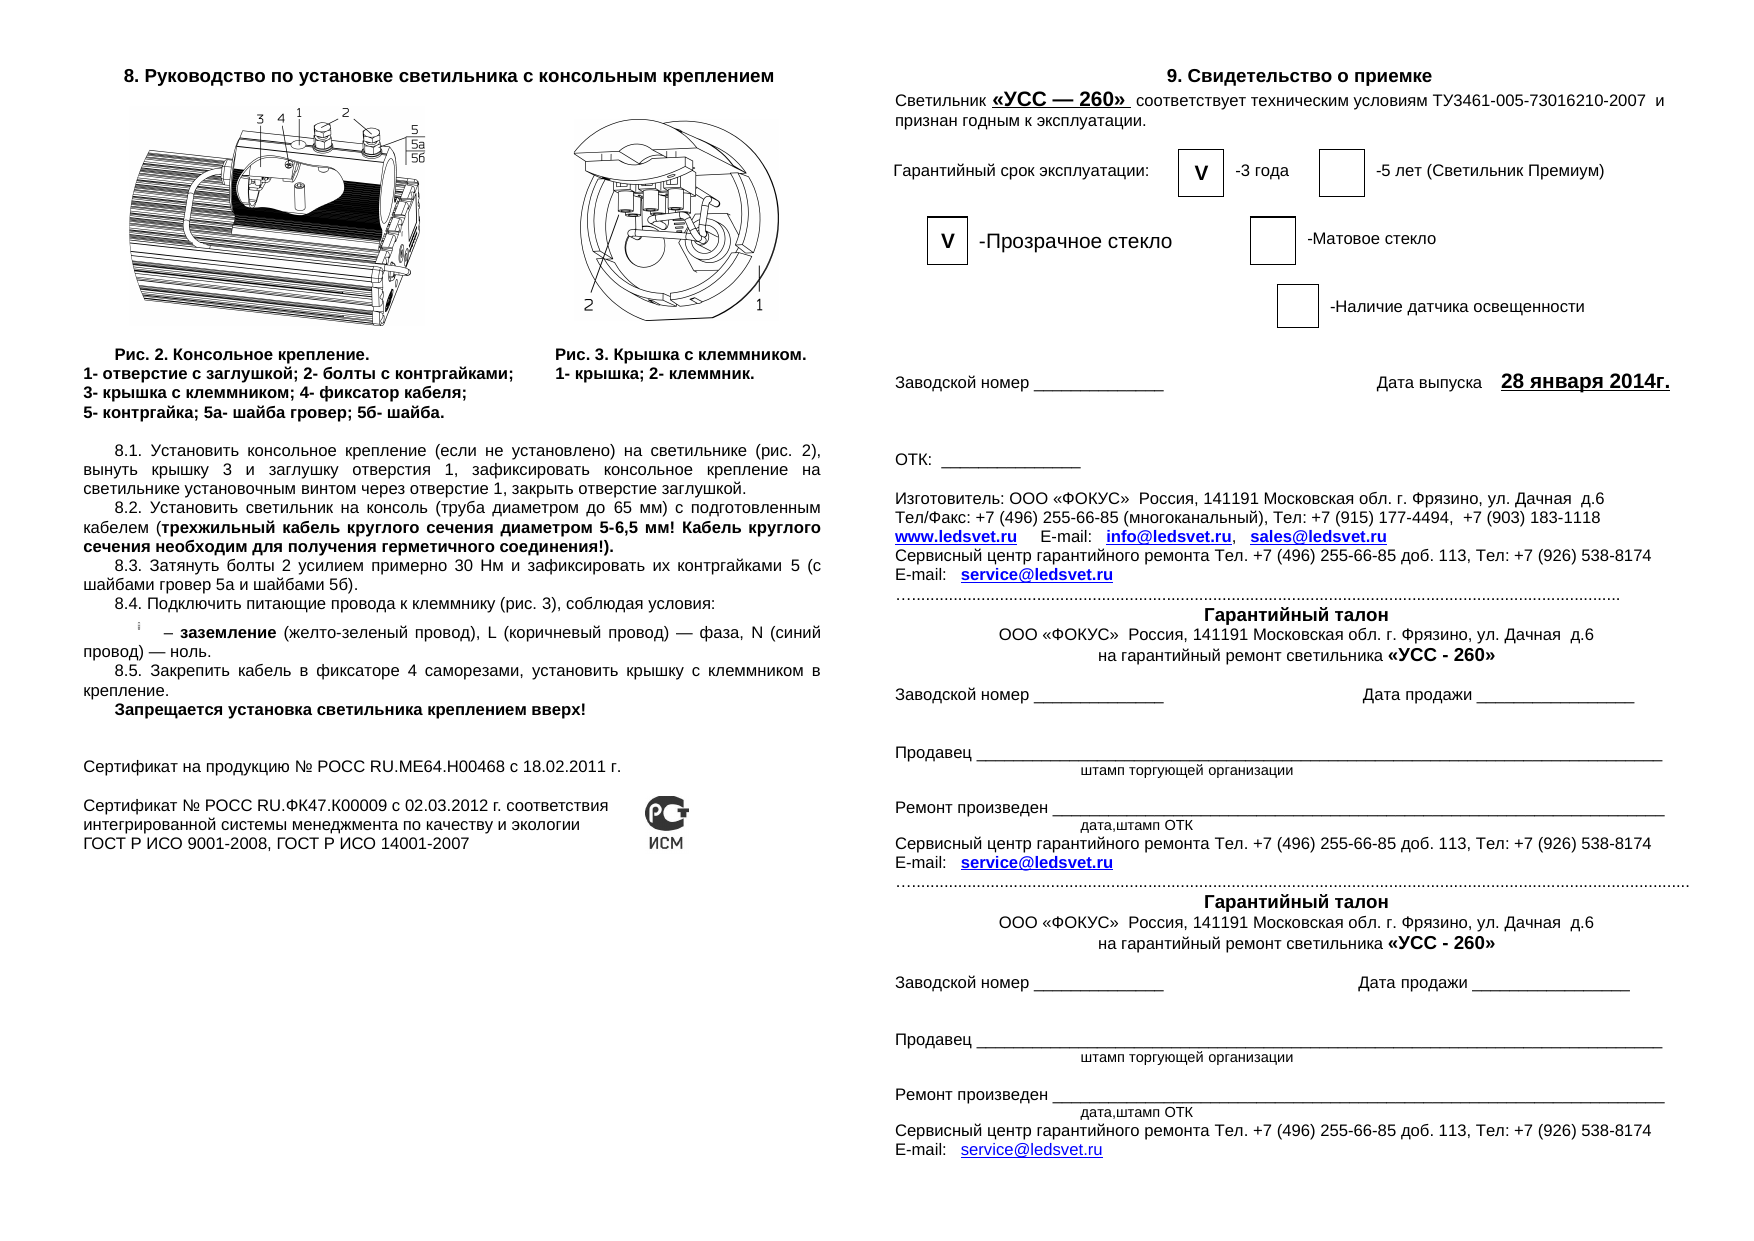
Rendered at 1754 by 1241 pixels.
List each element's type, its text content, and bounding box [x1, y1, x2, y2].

table_header [1320, 150, 1364, 196]
text Рис. 2. Консольное крепление. Рис. 3. Крышка с клеммником. [83, 345, 821, 364]
table_header V [1179, 150, 1223, 196]
picture [645, 796, 689, 854]
table_header [1251, 218, 1295, 264]
text ООО «ФОКУС» Россия, 141191 Московская обл. г. Фрязино, ул. Дачная д.6 [895, 912, 1698, 932]
text Гарантийный талон [895, 891, 1698, 912]
text Изготовитель: ООО «ФОКУС» Россия, 141191 Московская обл. г. Фрязино, ул. Дачная д.6 [895, 488, 1698, 508]
text 5- контргайка; 5а- шайба гровер; 5б- шайба. [83, 402, 821, 422]
text 8.4. Подключить питающие провода к клеммнику (рис. 3), соблюдая условия: [83, 594, 821, 613]
list [690, 814, 821, 834]
text www.ledsvet.ru E-mail: info@ledsvet.ru, sales@ledsvet.ru [895, 527, 1698, 546]
table_header V [928, 218, 967, 264]
text Запрещается установка светильника креплением вверх! [83, 699, 821, 719]
text Ремонт произведен __________________________________________________________________ [895, 1085, 1698, 1104]
text ОТК: _______________ [895, 450, 1698, 469]
text Заводской номер ______________ Дата выпуска 28 января 2014г. [895, 369, 1698, 393]
text …......................................................................................................................................................... [895, 584, 1698, 603]
table_header -3 года [1224, 149, 1319, 196]
text 8.1. Установить консольное крепление (если не установлено) на светильнике (рис. 2), вынуть крышку 3 и заглушку отверстия 1, зафиксировать консольное крепление на светильнике установочным винтом через отверстие 1, закрыть отверстие заглушкой. [83, 441, 821, 498]
list 9. Свидетельство о приемке [901, 65, 1698, 86]
text дата,штамп ОТК [895, 817, 1698, 833]
table_header [882, 284, 1277, 327]
table_header Гарантийный срок эксплуатации: [882, 149, 1178, 196]
text 8.5. Закрепить кабель в фиксаторе 4 саморезами, установить крышку с клеммником в крепление. [83, 661, 821, 699]
list Сертификат на продукцию № РОСС RU.МЕ64.Н00468 с 18.02.2011 г. [83, 757, 821, 776]
text дата,штамп ОТК [895, 1104, 1698, 1121]
text на гарантийный ремонт светильника «УСС - 260» [895, 644, 1698, 666]
text на гарантийный ремонт светильника «УСС - 260» [895, 932, 1698, 953]
picture [129, 106, 426, 326]
text Заводской номер ______________ Дата продажи _________________ [895, 685, 1698, 704]
text Тел/Факс: +7 (496) 255-66-85 (многоканальный), Тел: +7 (915) 177-4494, +7 (903) 183-1118 [895, 508, 1698, 527]
text Продавец __________________________________________________________________________ [895, 742, 1698, 762]
list [690, 795, 821, 814]
text Гарантийный талон [895, 603, 1698, 625]
text E-mail: service@ledsvet.ru [895, 1140, 1698, 1159]
text штамп торгующей организации [895, 762, 1698, 778]
text E-mail: service@ledsvet.ru [895, 853, 1698, 872]
table_header -5 лет (Светильник Премиум) [1365, 149, 1657, 196]
list [690, 834, 821, 853]
text Заводской номер ______________ Дата продажи _________________ [895, 972, 1698, 992]
text 8.2. Установить светильник на консоль (труба диаметром до 65 мм) с подготовленным кабелем (трехжильный кабель круглого сечения диаметром 5-6,5 мм! Кабель круглого сечения необходим для получения герметичного соединения!). [83, 498, 821, 556]
text 8. Руководство по установке светильника с консольным креплением [77, 65, 821, 86]
text – заземление (желто-зеленый провод), L (коричневый провод) — фаза, N (синий провод) — ноль. [83, 613, 821, 661]
text Сервисный центр гарантийного ремонта Тел. +7 (496) 255-66-85 доб. 113, Тел: +7 (926) 538-8174 [895, 1121, 1698, 1140]
text …........................................................................................................................................................................ [895, 872, 1698, 891]
table_header -Прозрачное стекло [968, 216, 1250, 264]
table_header -Матовое стекло [1296, 216, 1636, 264]
table_header [882, 216, 927, 264]
text Светильник «УСС — 260» соответствует техническим условиям ТУ3461-005-73016210-2007 и признан годным к эксплуатации. [895, 86, 1698, 129]
text Сервисный центр гарантийного ремонта Тел. +7 (496) 255-66-85 доб. 113, Тел: +7 (926) 538-8174 [895, 546, 1698, 565]
text 8.3. Затянуть болты 2 усилием примерно 30 Нм и зафиксировать их контргайками 5 (с шайбами гровер 5а и шайбами 5б). [83, 556, 821, 594]
table_header [1278, 285, 1318, 327]
text E-mail: service@ledsvet.ru [895, 565, 1698, 584]
text Ремонт произведен __________________________________________________________________ [895, 797, 1698, 817]
list ГОСТ Р ИСО 9001-2008, ГОСТ Р ИСО 14001-2007 [83, 834, 643, 853]
text ООО «ФОКУС» Россия, 141191 Московская обл. г. Фрязино, ул. Дачная д.6 [895, 625, 1698, 644]
text Сервисный центр гарантийного ремонта Тел. +7 (496) 255-66-85 доб. 113, Тел: +7 (926) 538-8174 [895, 833, 1698, 853]
text 3- крышка с клеммником; 4- фиксатор кабеля; [83, 383, 821, 402]
table_header -Наличие датчика освещенности [1319, 284, 1653, 327]
text штамп торгующей организации [895, 1049, 1698, 1066]
text 1- отверстие с заглушкой; 2- болты с контргайками; 1- крышка; 2- клеммник. [83, 364, 821, 383]
text Продавец __________________________________________________________________________ [895, 1030, 1698, 1049]
picture [573, 119, 779, 321]
list Сертификат № РОСС RU.ФК47.К00009 с 02.03.2012 г. соответствия [83, 795, 643, 814]
list интегрированной системы менеджмента по качеству и экологии [83, 814, 643, 834]
